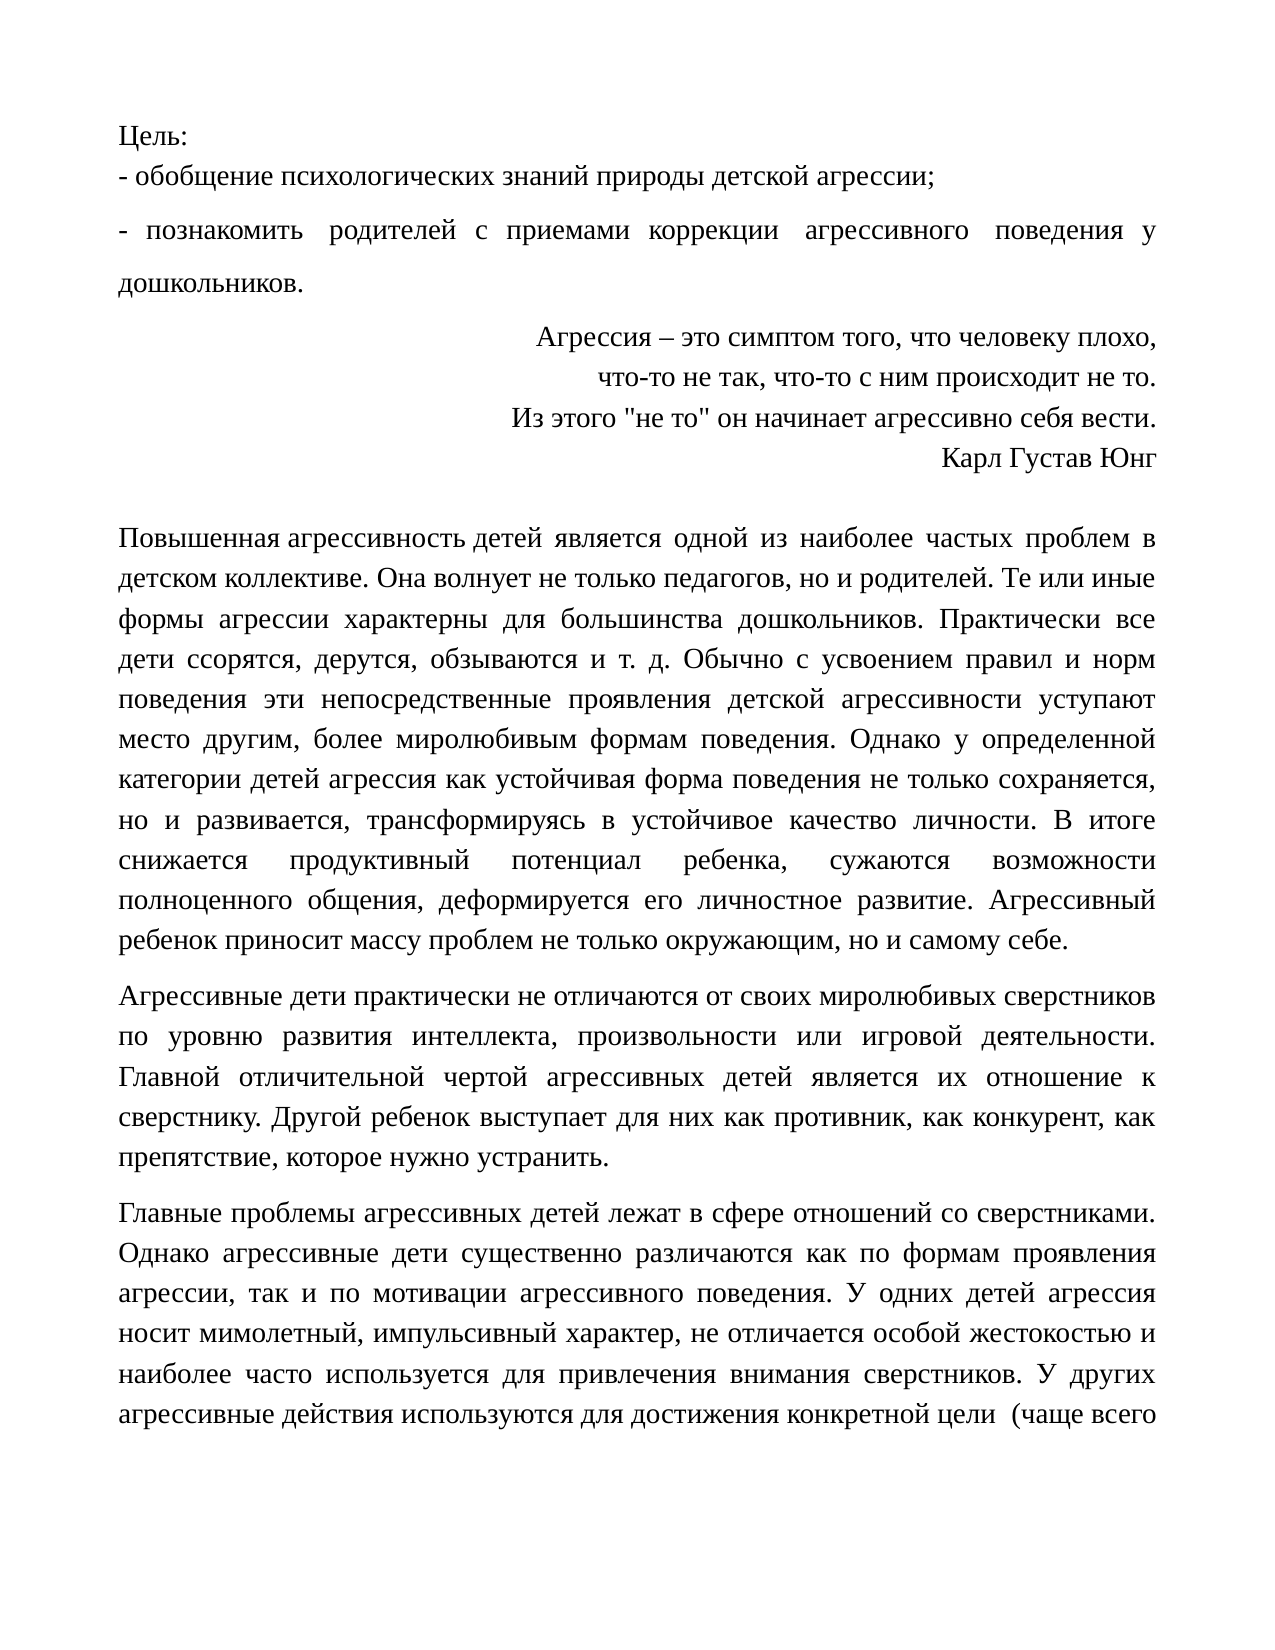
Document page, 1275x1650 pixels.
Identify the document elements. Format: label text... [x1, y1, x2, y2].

text - обобщение психологических знаний природы детской агрессии; [118, 158, 1157, 192]
text Агрессия – это симптом того, что человеку плохо, [118, 319, 1157, 353]
text что-то не так, что-то с ним происходит не то. [118, 359, 1157, 393]
text Повышенная агрессивность детей является одной из наиболее частых проблем в детском коллективе. Она волнует не только педагогов, но и родителей. Те или иные формы агрессии характерны для большинства дошкольников. Практически все дети ссорятся, дерутся, обзываются и т. д. Обычно с усвоением правил и норм поведения эти непосредственные проявления детской агрессивности уступают место другим, более миролюбивым формам поведения. Однако у определенной категории детей агрессия как устойчивая форма поведения не только сохраняется, но и развивается, трансформируясь в устойчивое качество личности. В итоге снижается продуктивный потенциал ребенка, сужаются возможности полноценного общения, деформируется его личностное развитие. Агрессивный ребенок приносит массу проблем не только окружающим, но и самому себе. [118, 520, 1157, 956]
text Карл Густав Юнг [118, 440, 1157, 473]
text - познакомить родителей с приемами коррекции агрессивного поведения у дошкольников. [118, 212, 1157, 299]
text Цель: [118, 118, 1157, 152]
text Из этого "не то" он начинает агрессивно себя вести. [118, 400, 1157, 433]
text Главные проблемы агрессивных детей лежат в сфере отношений со сверстниками. Однако агрессивные дети существенно различаются как по формам проявления агрессии, так и по мотивации агрессивного поведения. У одних детей агрессия носит мимолетный, импульсивный характер, не отличается особой жестокостью и наиболее часто используется для привлечения внимания сверстников. У других агрессивные действия используются для достижения конкретной цели (чаще всего [118, 1195, 1157, 1429]
text Агрессивные дети практически не отличаются от своих миролюбивых сверстников по уровню развития интеллекта, произвольности или игровой деятельности. Главной отличительной чертой агрессивных детей является их отношение к сверстнику. Другой ребенок выступает для них как противник, как конкурент, как препятствие, которое нужно устранить. [118, 978, 1157, 1173]
